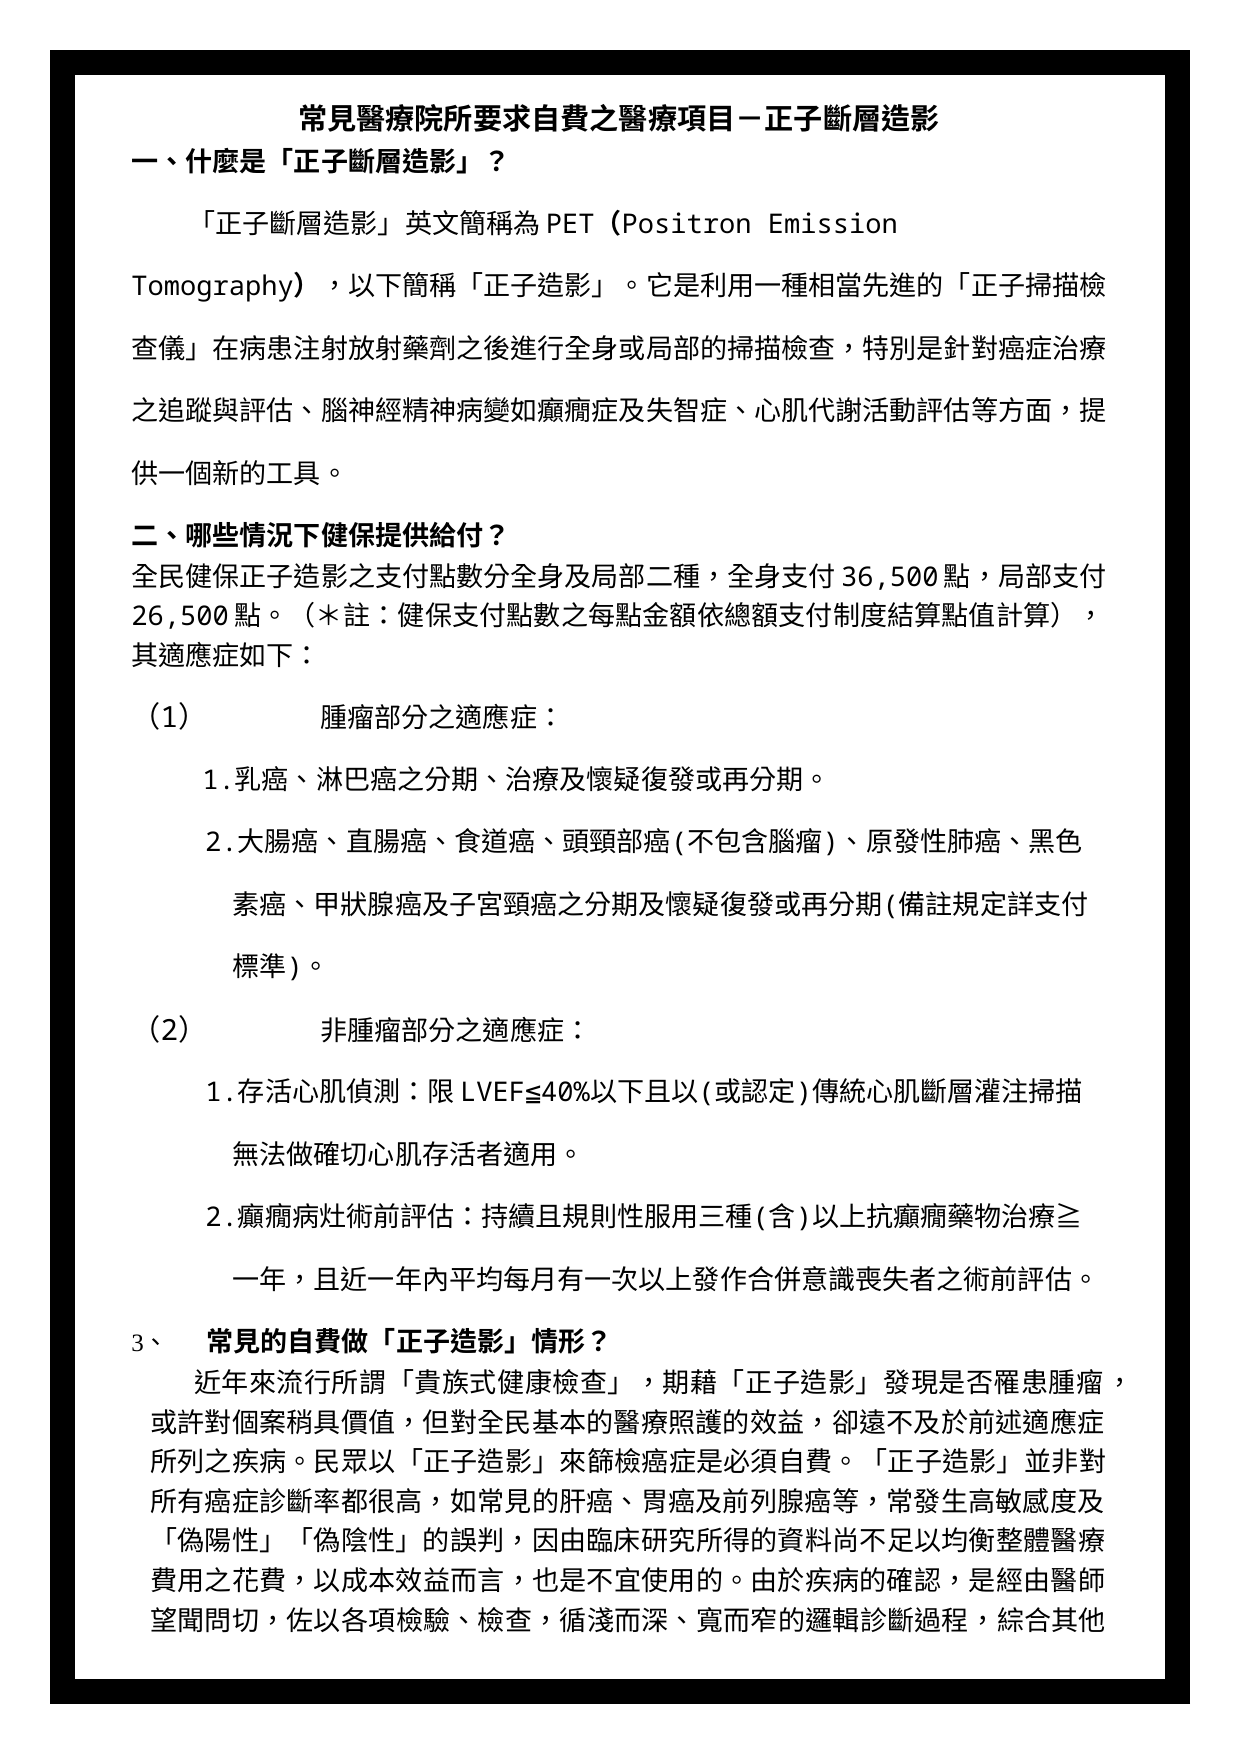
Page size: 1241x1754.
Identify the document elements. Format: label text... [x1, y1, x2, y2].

text 常見醫療院所要求自費之醫療項目－正子斷層造影 [131, 96, 1106, 138]
text 2.癲癇病灶術前評估：持續且規則性服用三種(含)以上抗癲癇藥物治療≧一年，且近一年內平均每月有一次以上發作合併意識喪失者之術前評估。 [205, 1173, 1106, 1298]
list 非腫瘤部分之適應症： [131, 986, 1106, 1048]
text 「正子斷層造影」英文簡稱為PET（Positron Emission Tomography），以下簡稱「正子造影」。它是利用一種相當先進的「正子掃描檢查儀」在病患注射放射藥劑之後進行全身或局部的掃描檢查，特別是針對癌症治療之追蹤與評估、腦神經精神病變如癲癇症及失智症、心肌代謝活動評估等方面，提供一個新的工具。 [131, 179, 1106, 492]
text 二、哪些情況下健保提供給付？ [131, 492, 1106, 554]
text 近年來流行所謂「貴族式健康檢查」，期藉「正子造影」發現是否罹患腫瘤，或許對個案稍具價值，但對全民基本的醫療照護的效益，卻遠不及於前述適應症所列之疾病。民眾以「正子造影」來篩檢癌症是必須自費。「正子造影」並非對所有癌症診斷率都很高，如常見的肝癌、胃癌及前列腺癌等，常發生高敏感度及「偽陽性」「偽陰性」的誤判，因由臨床研究所得的資料尚不足以均衡整體醫療費用之花費，以成本效益而言，也是不宜使用的。由於疾病的確認，是經由醫師望聞問切，佐以各項檢驗、檢查，循淺而深、寬而窄的邏輯診斷過程，綜合其他各項資訊，方能得到最佳的診斷。故民眾不宜以正子造影來作為診斷是否罹患癌症、癲癇等疾病的首選檢查方式。 [150, 1361, 1106, 1638]
text 一、什麼是「正子斷層造影」？ [131, 138, 1106, 179]
list 腫瘤部分之適應症： [131, 673, 1106, 736]
text 2.大腸癌、直腸癌、食道癌、頭頸部癌(不包含腦瘤)、原發性肺癌、黑色素癌、甲狀腺癌及子宮頸癌之分期及懷疑復發或再分期(備註規定詳支付標準)。 [205, 798, 1106, 986]
text 1.乳癌、淋巴癌之分期、治療及懷疑復發或再分期。 [202, 736, 1106, 798]
text 全民健保正子造影之支付點數分全身及局部二種，全身支付36,500點，局部支付26,500點。（＊註：健保支付點數之每點金額依總額支付制度結算點值計算），其適應症如下： [131, 554, 1106, 673]
text 1.存活心肌偵測：限LVEF≦40%以下且以(或認定)傳統心肌斷層灌注掃描無法做確切心肌存活者適用。 [205, 1048, 1106, 1173]
list 常見的自費做「正子造影」情形？ [131, 1298, 1106, 1361]
